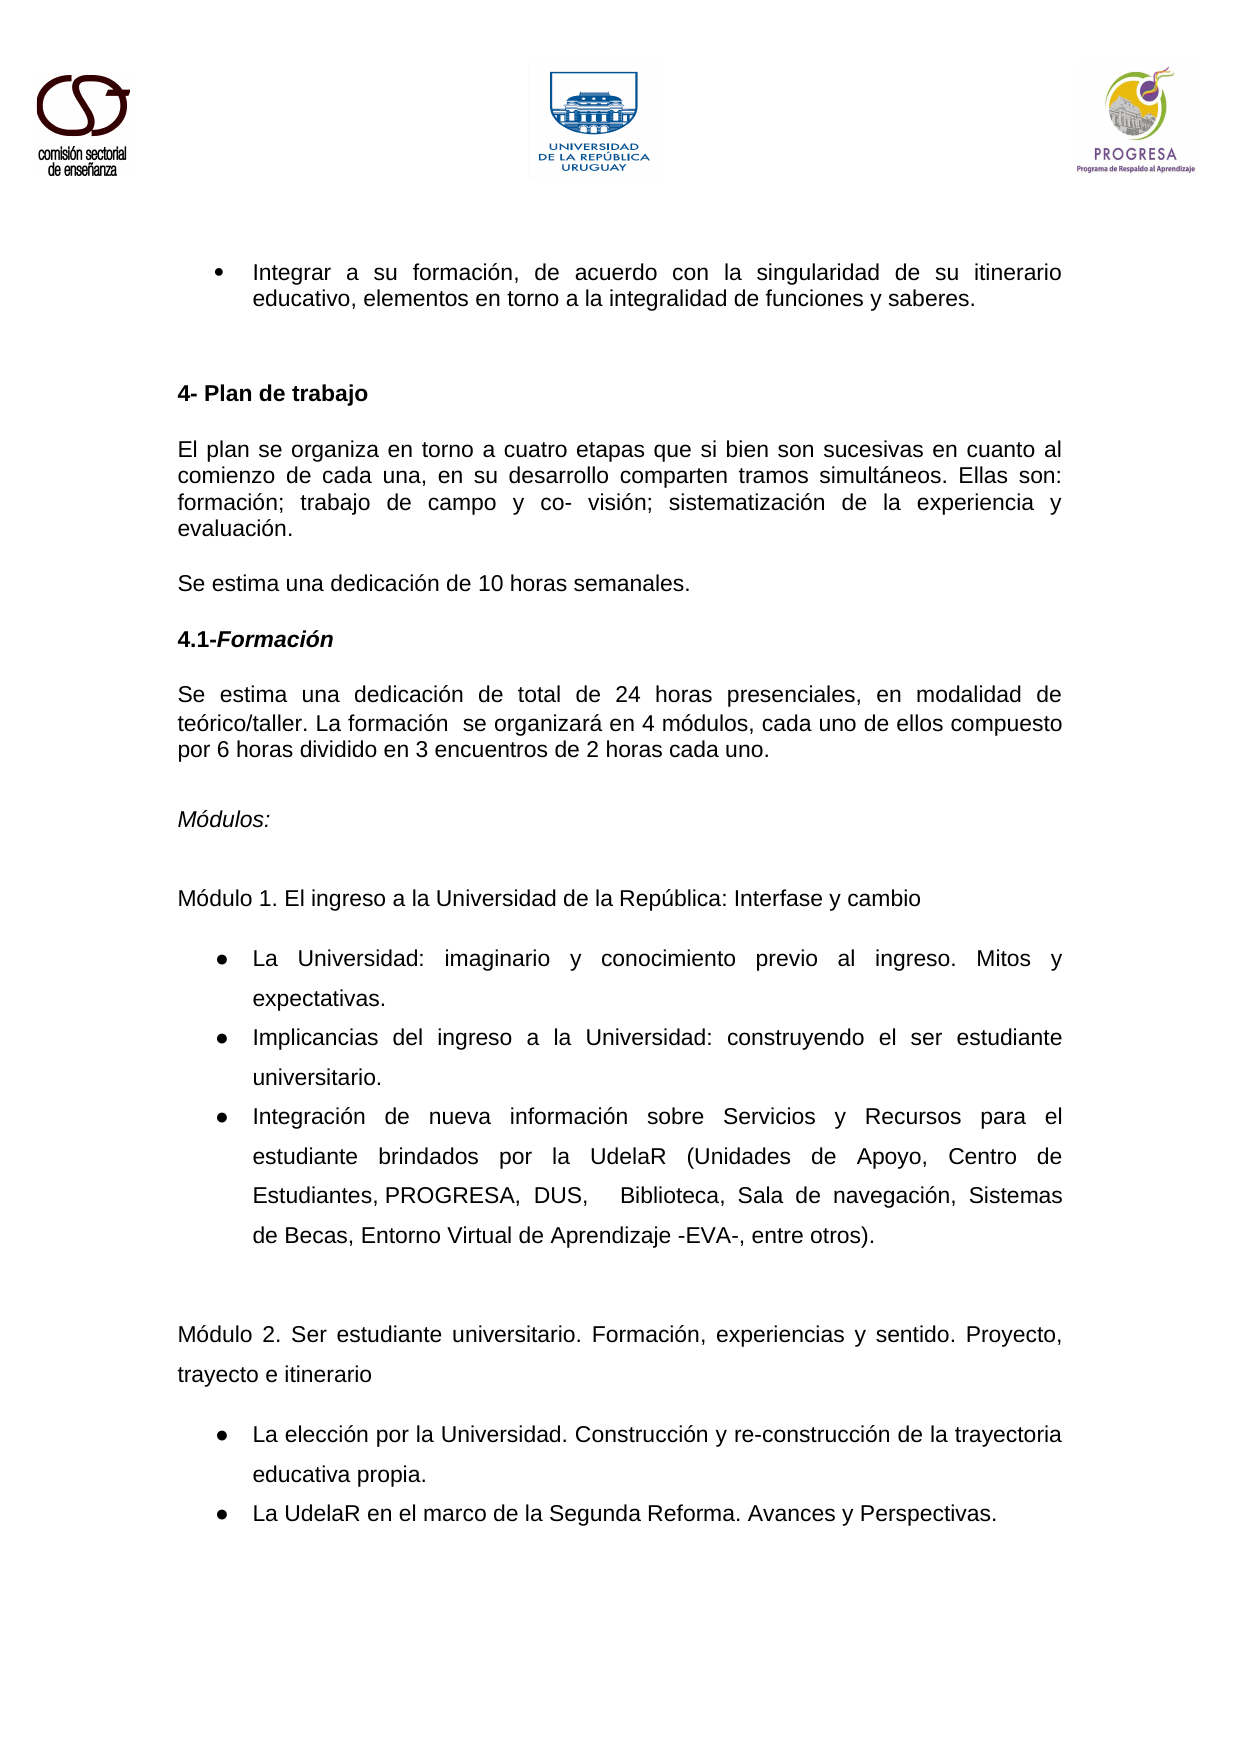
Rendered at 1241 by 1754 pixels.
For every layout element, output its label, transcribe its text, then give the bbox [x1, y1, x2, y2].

text Módulo 2. Ser estudiante universitario. Formación, experiencias y sentido. Proyecto, trayecto e itinerario [177, 1321, 1063, 1387]
text Se estima una dedicación de total de 24 horas presenciales, en modalidad de teórico/taller. La formación se organizará en 4 módulos, cada uno de ellos compuesto por 6 horas dividido en 3 encuentros de 2 horas cada uno. [177, 681, 1063, 763]
text Módulos: [177, 806, 1063, 832]
text Módulo 1. El ingreso a la Universidad de la República: Interfase y cambio [177, 885, 1063, 911]
list Integrar a su formación, de acuerdo con la singularidad de su itinerario educativo, elementos en torno a la integralidad de funciones y saberes. [215, 259, 1063, 312]
text 4- Plan de trabajo [177, 380, 1063, 407]
list Integración de nueva información sobre Servicios y Recursos para el estudiante brindados por la UdelaR (Unidades de Apoyo, Centro de Estudiantes, PROGRESA, DUS, Biblioteca, Sala de navegación, Sistemas de Becas, Entorno Virtual de Aprendizaje -EVA-, entre otros). [215, 1103, 1063, 1248]
text 4.1-Formación [177, 626, 1063, 652]
picture [36, 75, 130, 176]
text Se estima una dedicación de 10 horas semanales. [177, 570, 1063, 597]
list La UdelaR en el marco de la Segunda Reforma. Avances y Perspectivas. [252, 1500, 1063, 1526]
picture [1073, 62, 1198, 176]
list La elección por la Universidad. Construcción y re-construcción de la trayectoria educativa propia. [215, 1421, 1063, 1487]
list Implicancias del ingreso a la Universidad: construyendo el ser estudiante universitario. [215, 1024, 1063, 1090]
text El plan se organiza en torno a cuatro etapas que si bien son sucesivas en cuanto al comienzo de cada una, en su desarrollo comparten tramos simultáneos. Ellas son: formación; trabajo de campo y co- visión; sistematización de la experiencia y evaluación. [177, 436, 1063, 541]
list La Universidad: imaginario y conocimiento previo al ingreso. Mitos y expectativas. [215, 945, 1063, 1011]
